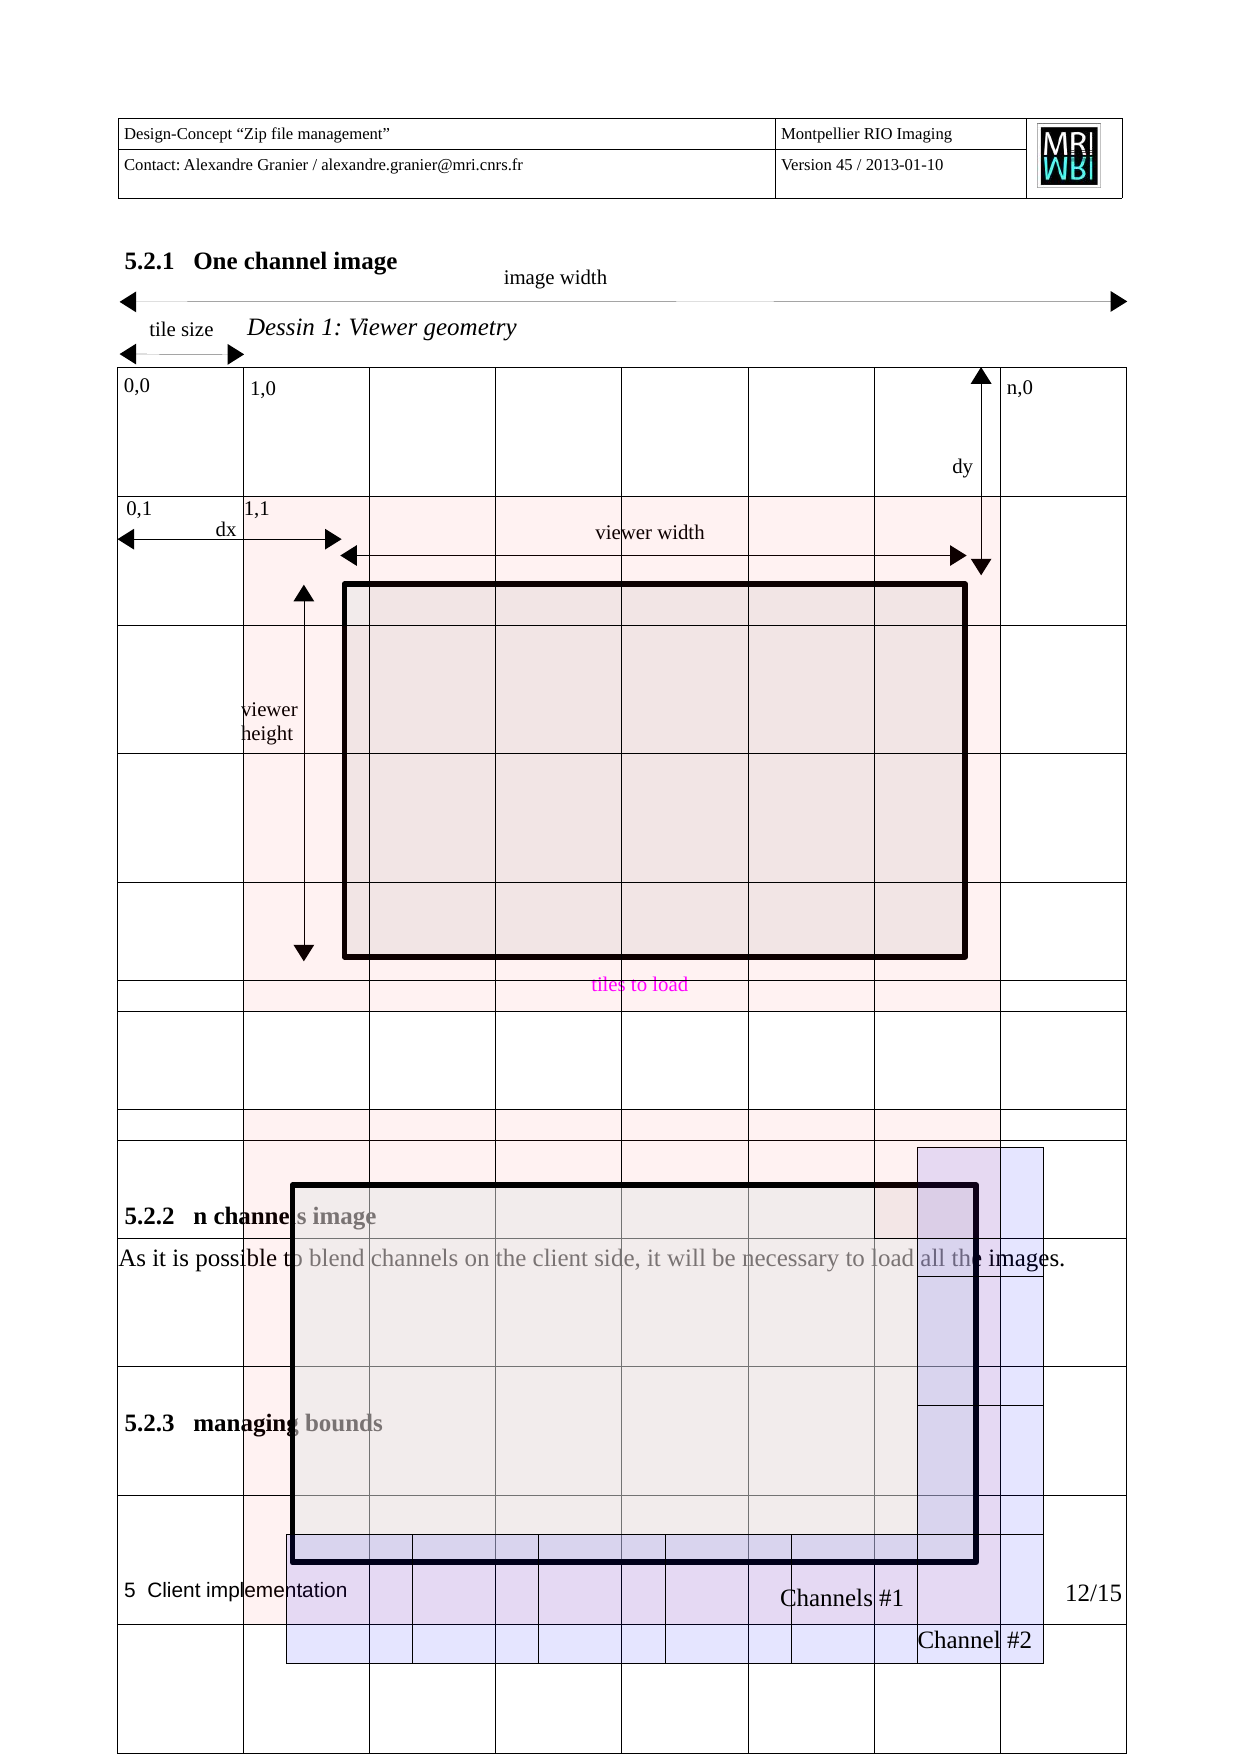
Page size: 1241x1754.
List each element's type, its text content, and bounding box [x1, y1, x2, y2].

subtitle One channel image [118, 246, 1122, 275]
text As it is possible to blend channels on the client side, it will be necessary to load all the images. [118, 1243, 243, 1271]
picture [1037, 123, 1101, 188]
subtitle Client events [244, 1408, 290, 1436]
text Dessin 1: Viewer geometry [118, 300, 1128, 341]
text As it is possible to blend channels on the client side, it will be necessary to load all the images. [1044, 1243, 1122, 1271]
subtitle n channels image [1044, 1201, 1122, 1230]
subtitle n channels image [118, 1201, 243, 1230]
subtitle managing bounds [118, 1408, 243, 1436]
subtitle managing bounds [1044, 1408, 1122, 1436]
